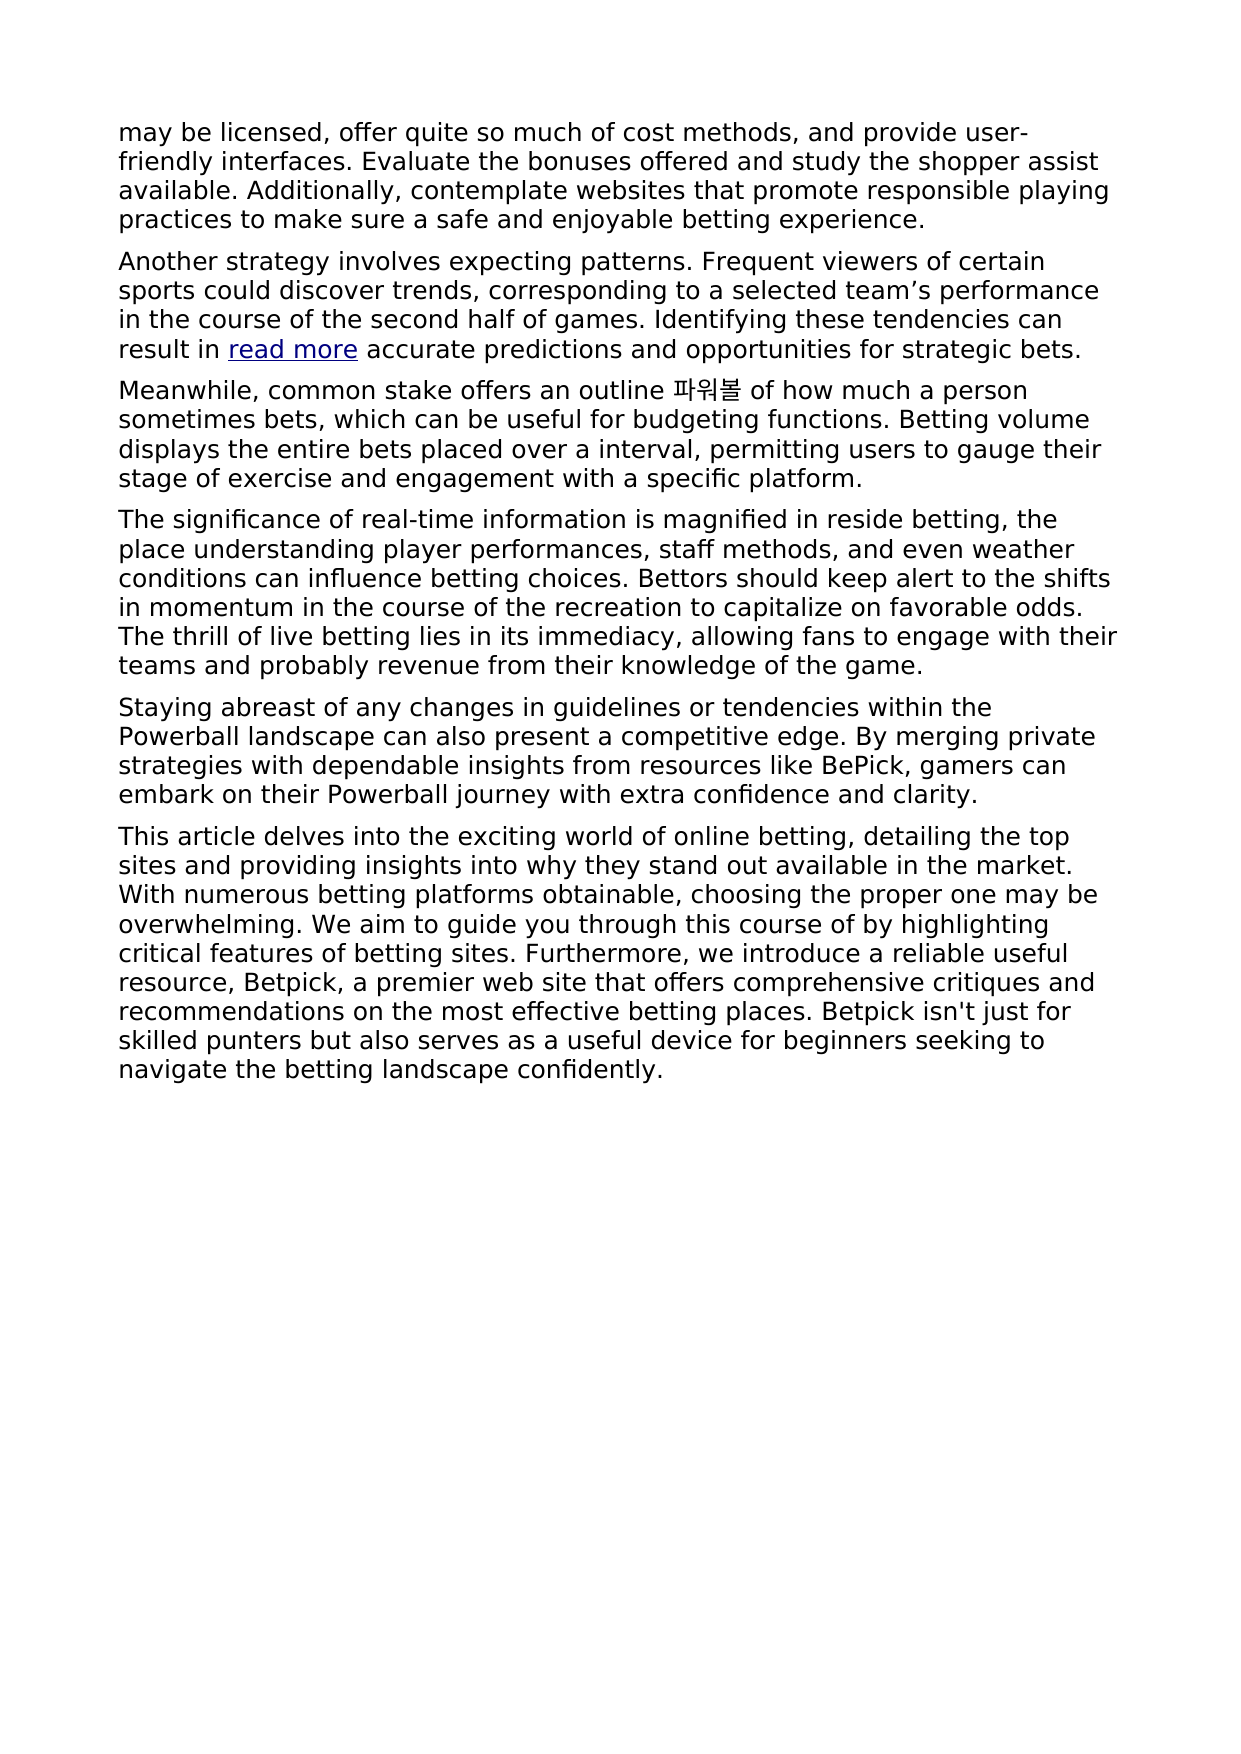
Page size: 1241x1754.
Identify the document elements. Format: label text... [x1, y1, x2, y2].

text This article delves into the exciting world of online betting, detailing the top sites and providing insights into why they stand out available in the market. With numerous betting platforms obtainable, choosing the proper one may be overwhelming. We aim to guide you through this course of by highlighting critical features of betting sites. Furthermore, we introduce a reliable useful resource, Betpick, a premier web site that offers comprehensive critiques and recommendations on the most effective betting places. Betpick isn't just for skilled punters but also serves as a useful device for beginners seeking to navigate the betting landscape confidently. [118, 822, 1122, 1085]
text may be licensed, offer quite so much of cost methods, and provide user-friendly interfaces. Evaluate the bonuses offered and study the shopper assist available. Additionally, contemplate websites that promote responsible playing practices to make sure a safe and enjoyable betting experience. [118, 118, 1122, 235]
text The significance of real-time information is magnified in reside betting, the place understanding player performances, staff methods, and even weather conditions can influence betting choices. Bettors should keep alert to the shifts in momentum in the course of the recreation to capitalize on favorable odds. The thrill of live betting lies in its immediacy, allowing fans to engage with their teams and probably revenue from their knowledge of the game. [118, 506, 1122, 681]
text Another strategy involves expecting patterns. Frequent viewers of certain sports could discover trends, corresponding to a selected team’s performance in the course of the second half of games. Identifying these tendencies can result in read more accurate predictions and opportunities for strategic bets. [118, 247, 1122, 364]
text Meanwhile, common stake offers an outline 파워볼 of how much a person sometimes bets, which can be useful for budgeting functions. Betting volume displays the entire bets placed over a interval, permitting users to gauge their stage of exercise and engagement with a specific platform. [118, 376, 1122, 493]
text Staying abreast of any changes in guidelines or tendencies within the Powerball landscape can also present a competitive edge. By merging private strategies with dependable insights from resources like BePick, gamers can embark on their Powerball journey with extra confidence and clarity. [118, 693, 1122, 810]
